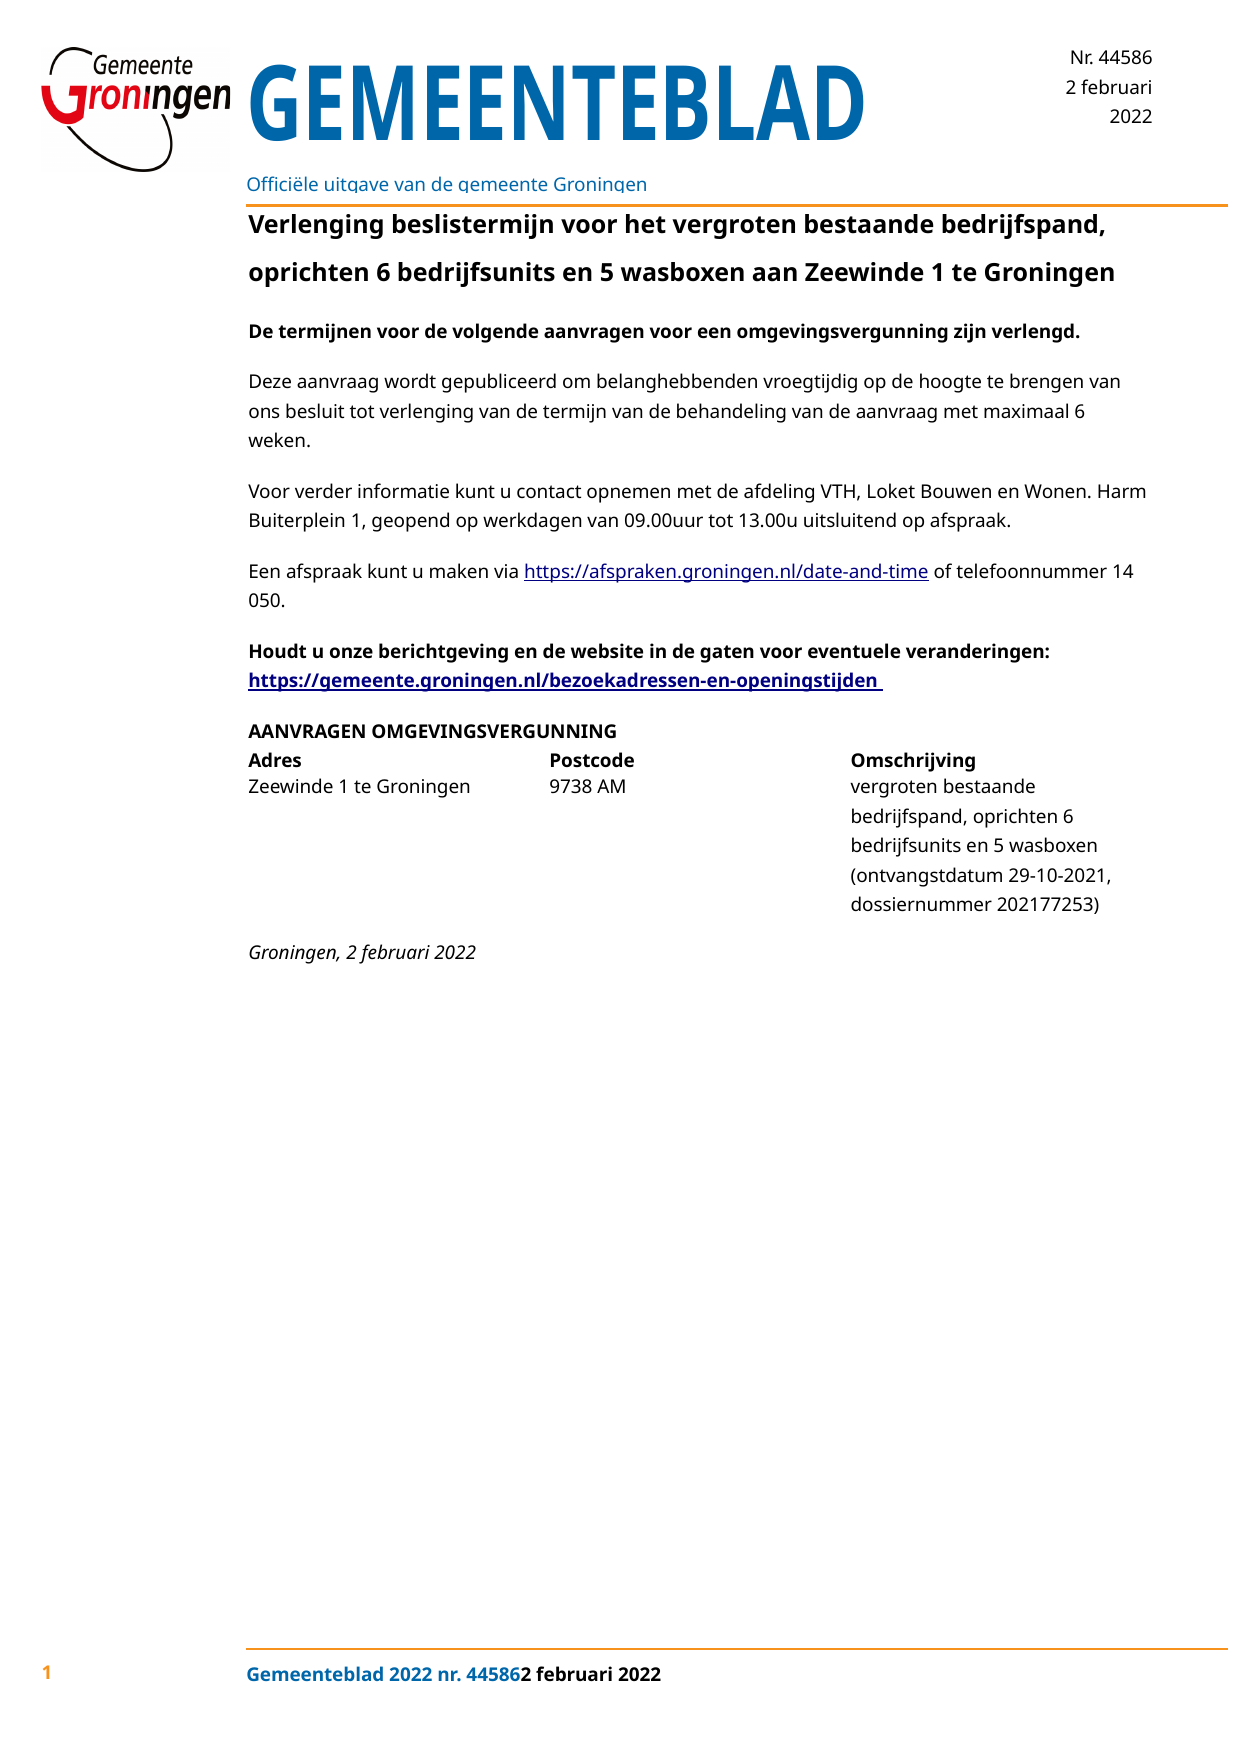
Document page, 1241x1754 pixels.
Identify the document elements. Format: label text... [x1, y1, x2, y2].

text Verlenging beslistermijn voor het vergroten bestaande bedrijfspand, oprichten 6 bedrijfsunits en 5 wasboxen aan Zeewinde 1 te Groningen [248, 207, 1152, 288]
text Houdt u onze berichtgeving en de website in de gaten voor eventuele veranderingen: https://gemeente.groningen.nl/bezoekadressen-en-openingstijden [248, 638, 1152, 693]
table_cell 9738 AM [549, 773, 850, 917]
table_cell vergroten bestaande bedrijfspand, oprichten 6 bedrijfsunits en 5 wasboxen (ontvangstdatum 29-10-2021, dossiernummer 202177253) [850, 773, 1152, 917]
table_header Adres [248, 748, 549, 773]
text Voor verder informatie kunt u contact opnemen met de afdeling VTH, Loket Bouwen en Wonen. Harm Buiterplein 1, geopend op werkdagen van 09.00uur tot 13.00u uitsluitend op afspraak. [248, 478, 1152, 533]
table_cell Zeewinde 1 te Groningen [248, 773, 549, 917]
text AANVRAGEN OMGEVINGSVERGUNNING [248, 718, 1152, 744]
table_header Postcode [549, 748, 850, 773]
text Groningen, 2 februari 2022 [248, 939, 1152, 964]
text De termijnen voor de volgende aanvragen voor een omgevingsvergunning zijn verlengd. [248, 318, 1152, 344]
text Een afspraak kunt u maken via https://afspraken.groningen.nl/date-and-time of telefoonnummer 14 050. [248, 558, 1152, 613]
text Deze aanvraag wordt gepubliceerd om belanghebbenden vroegtijdig op de hoogte te brengen van ons besluit tot verlenging van de termijn van de behandeling van de aanvraag met maximaal 6 weken. [248, 368, 1152, 453]
table_header Omschrijving [850, 748, 1152, 773]
picture [41, 47, 231, 172]
